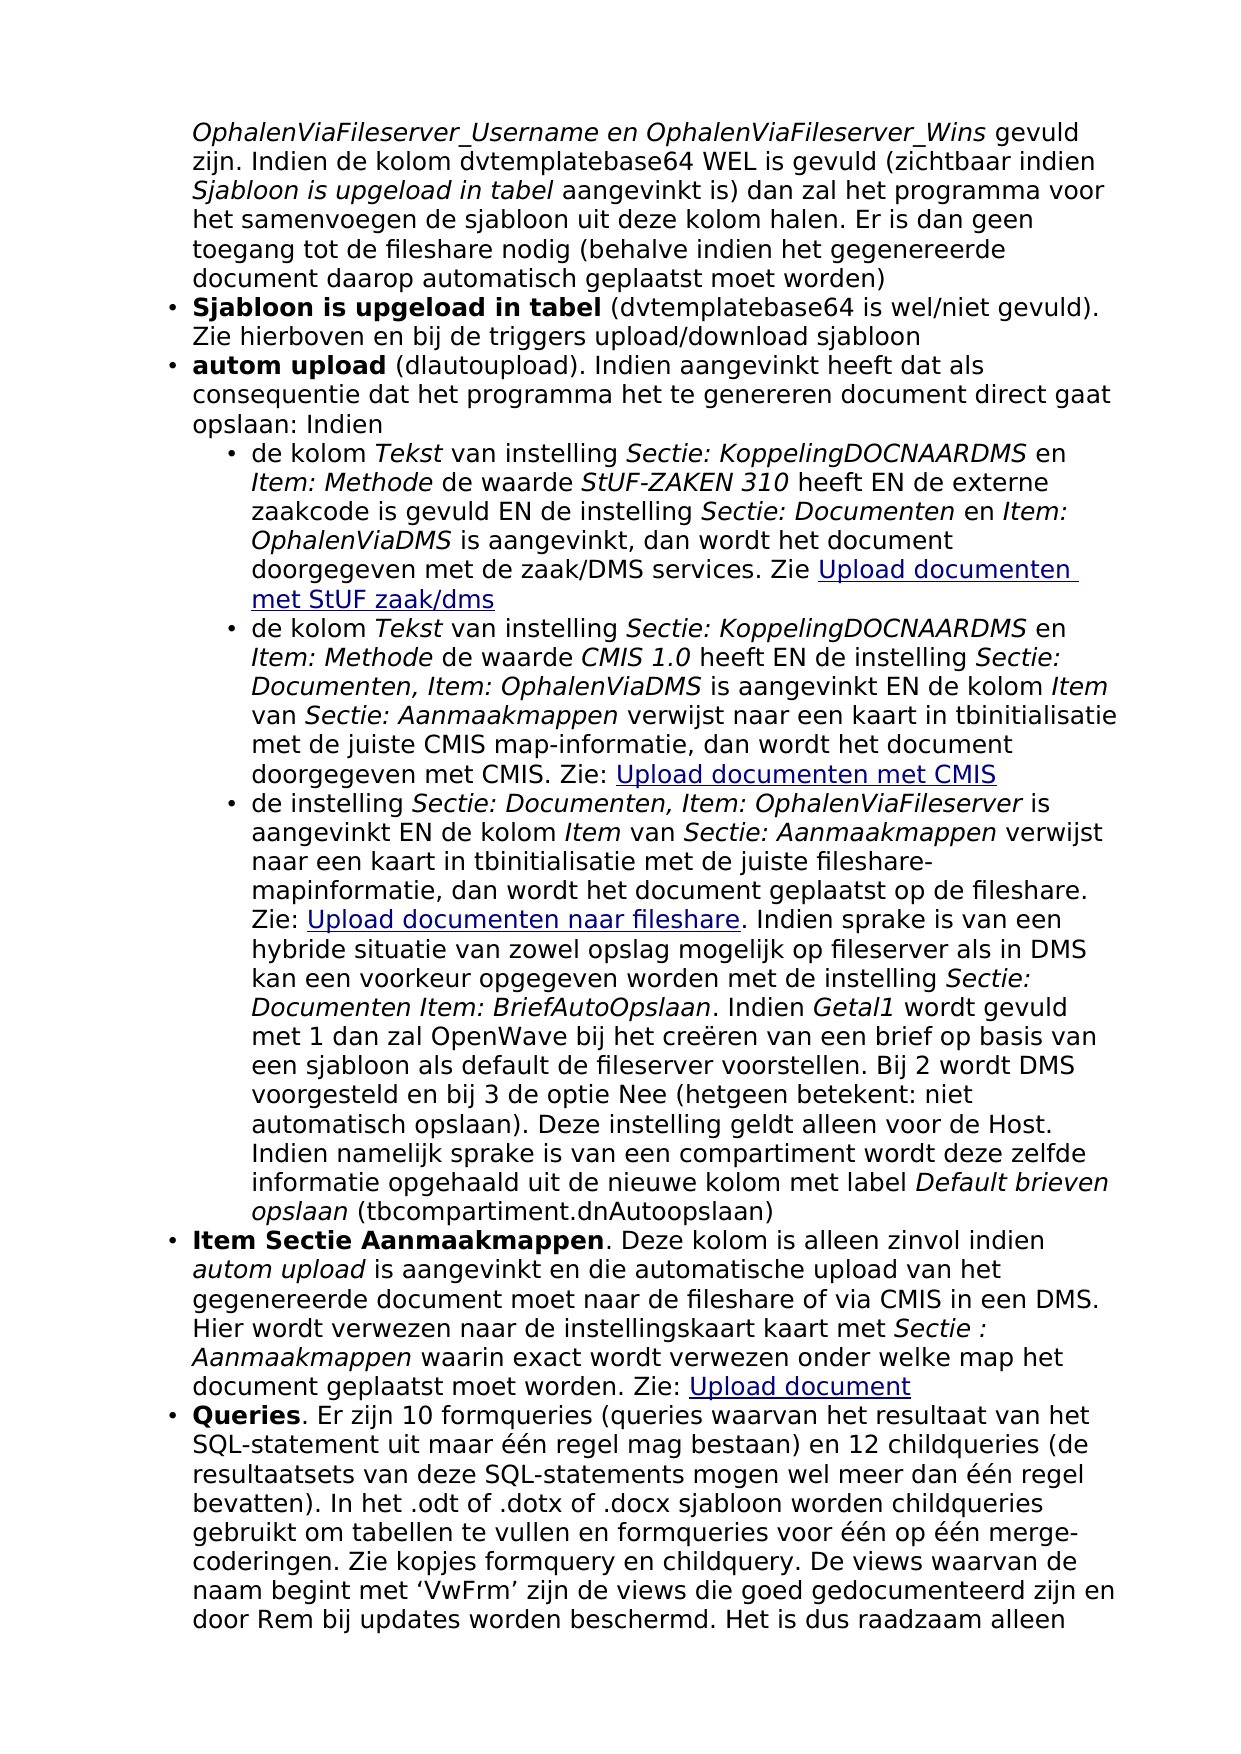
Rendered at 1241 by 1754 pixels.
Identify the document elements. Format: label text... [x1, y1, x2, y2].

list de kolom Tekst van instelling Sectie: KoppelingDOCNAARDMS en Item: Methode de waarde StUF-ZAKEN 310 heeft EN de externe zaakcode is gevuld EN de instelling Sectie: Documenten en Item: OphalenViaDMS is aangevinkt, dan wordt het document doorgegeven met de zaak/DMS services. Zie Upload documenten met StUF zaak/dms [236, 439, 1122, 614]
list de kolom Tekst van instelling Sectie: KoppelingDOCNAARDMS en Item: Methode de waarde CMIS 1.0 heeft EN de instelling Sectie: Documenten, Item: OphalenViaDMS is aangevinkt EN de kolom Item van Sectie: Aanmaakmappen verwijst naar een kaart in tbinitialisatie met de juiste CMIS map-informatie, dan wordt het document doorgegeven met CMIS. Zie: Upload documenten met CMIS [236, 614, 1122, 789]
list autom upload (dlautoupload). Indien aangevinkt heeft dat als consequentie dat het programma het te genereren document direct gaat opslaan: Indien [177, 351, 1122, 439]
list Item Sectie Aanmaakmappen. Deze kolom is alleen zinvol indien autom upload is aangevinkt en die automatische upload van het gegenereerde document moet naar de fileshare of via CMIS in een DMS. Hier wordt verwezen naar de instellingskaart kaart met Sectie : Aanmaakmappen waarin exact wordt verwezen onder welke map het document geplaatst moet worden. Zie: Upload document [177, 1226, 1122, 1401]
list de instelling Sectie: Documenten, Item: OphalenViaFileserver is aangevinkt EN de kolom Item van Sectie: Aanmaakmappen verwijst naar een kaart in tbinitialisatie met de juiste fileshare-mapinformatie, dan wordt het document geplaatst op de fileshare. Zie: Upload documenten naar fileshare. Indien sprake is van een hybride situatie van zowel opslag mogelijk op fileserver als in DMS kan een voorkeur opgegeven worden met de instelling Sectie: Documenten Item: BriefAutoOpslaan. Indien Getal1 wordt gevuld met 1 dan zal OpenWave bij het creëren van een brief op basis van een sjabloon als default de fileserver voorstellen. Bij 2 wordt DMS voorgesteld en bij 3 de optie Nee (hetgeen betekent: niet automatisch opslaan). Deze instelling geldt alleen voor de Host. Indien namelijk sprake is van een compartiment wordt deze zelfde informatie opgehaald uit de nieuwe kolom met label Default brieven opslaan (tbcompartiment.dnAutoopslaan) [236, 789, 1122, 1226]
list OphalenViaFileserver_Username en OphalenViaFileserver_Wins gevuld zijn. Indien de kolom dvtemplatebase64 WEL is gevuld (zichtbaar indien Sjabloon is upgeload in tabel aangevinkt is) dan zal het programma voor het samenvoegen de sjabloon uit deze kolom halen. Er is dan geen toegang tot de fileshare nodig (behalve indien het gegenereerde document daarop automatisch geplaatst moet worden) [177, 118, 1122, 293]
list Sjabloon is upgeload in tabel (dvtemplatebase64 is wel/niet gevuld). Zie hierboven en bij de triggers upload/download sjabloon [177, 293, 1122, 351]
list Queries. Er zijn 10 formqueries (queries waarvan het resultaat van het SQL-statement uit maar één regel mag bestaan) en 12 childqueries (de resultaatsets van deze SQL-statements mogen wel meer dan één regel bevatten). In het .odt of .dotx of .docx sjabloon worden childqueries gebruikt om tabellen te vullen en formqueries voor één op één merge-coderingen. Zie kopjes formquery en childquery. De views waarvan de naam begint met ‘VwFrm’ zijn de views die goed gedocumenteerd zijn en door Rem bij updates worden beschermd. Het is dus raadzaam alleen [177, 1401, 1122, 1635]
